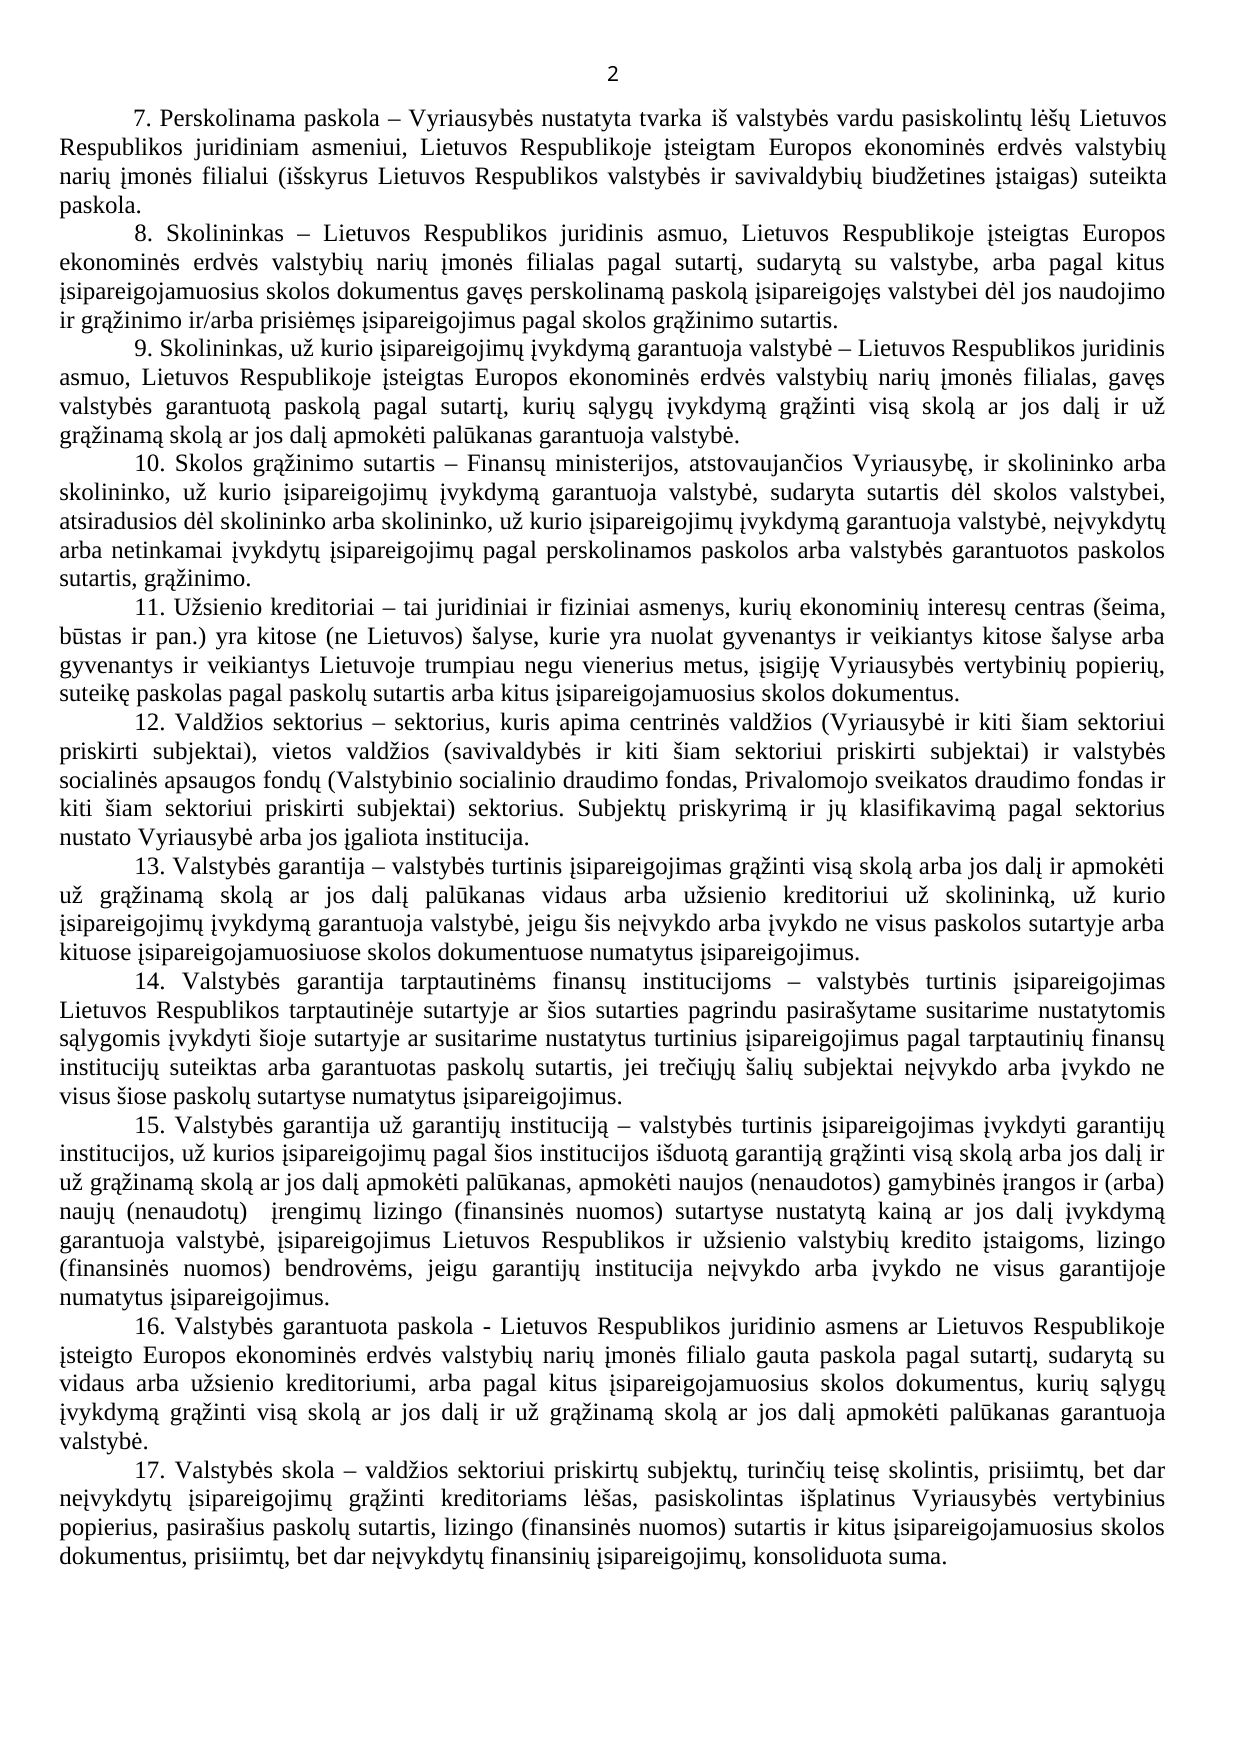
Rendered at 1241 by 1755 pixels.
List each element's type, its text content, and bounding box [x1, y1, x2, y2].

text 15. Valstybės garantija už garantijų instituciją – valstybės turtinis įsipareigojimas įvykdyti garantijų institucijos, už kurios įsipareigojimų pagal šios institucijos išduotą garantiją grąžinti visą skolą arba jos dalį ir už grąžinamą skolą ar jos dalį apmokėti palūkanas, apmokėti naujos (nenaudotos) gamybinės įrangos ir (arba) naujų (nenaudotų) įrengimų lizingo (finansinės nuomos) sutartyse nustatytą kainą ar jos dalį įvykdymą garantuoja valstybė, įsipareigojimus Lietuvos Respublikos ir užsienio valstybių kredito įstaigoms, lizingo (finansinės nuomos) bendrovėms, jeigu garantijų institucija neįvykdo arba įvykdo ne visus garantijoje numatytus įsipareigojimus. [59, 1110, 1167, 1311]
text 11. Užsienio kreditoriai – tai juridiniai ir fiziniai asmenys, kurių ekonominių interesų centras (šeima, būstas ir pan.) yra kitose (ne Lietuvos) šalyse, kurie yra nuolat gyvenantys ir veikiantys kitose šalyse arba gyvenantys ir veikiantys Lietuvoje trumpiau negu vienerius metus, įsigiję Vyriausybės vertybinių popierių, suteikę paskolas pagal paskolų sutartis arba kitus įsipareigojamuosius skolos dokumentus. [59, 592, 1167, 707]
text 10. Skolos grąžinimo sutartis – Finansų ministerijos, atstovaujančios Vyriausybę, ir skolininko arba skolininko, už kurio įsipareigojimų įvykdymą garantuoja valstybė, sudaryta sutartis dėl skolos valstybei, atsiradusios dėl skolininko arba skolininko, už kurio įsipareigojimų įvykdymą garantuoja valstybė, neįvykdytų arba netinkamai įvykdytų įsipareigojimų pagal perskolinamos paskolos arba valstybės garantuotos paskolos sutartis, grąžinimo. [59, 448, 1167, 592]
text 14. Valstybės garantija tarptautinėms finansų institucijoms – valstybės turtinis įsipareigojimas Lietuvos Respublikos tarptautinėje sutartyje ar šios sutarties pagrindu pasirašytame susitarime nustatytomis sąlygomis įvykdyti šioje sutartyje ar susitarime nustatytus turtinius įsipareigojimus pagal tarptautinių finansų institucijų suteiktas arba garantuotas paskolų sutartis, jei trečiųjų šalių subjektai neįvykdo arba įvykdo ne visus šiose paskolų sutartyse numatytus įsipareigojimus. [59, 966, 1167, 1110]
text 9. Skolininkas, už kurio įsipareigojimų įvykdymą garantuoja valstybė – Lietuvos Respublikos juridinis asmuo, Lietuvos Respublikoje įsteigtas Europos ekonominės erdvės valstybių narių įmonės filialas, gavęs valstybės garantuotą paskolą pagal sutartį, kurių sąlygų įvykdymą grąžinti visą skolą ar jos dalį ir už grąžinamą skolą ar jos dalį apmokėti palūkanas garantuoja valstybė. [59, 333, 1167, 448]
text 12. Valdžios sektorius – sektorius, kuris apima centrinės valdžios (Vyriausybė ir kiti šiam sektoriui priskirti subjektai), vietos valdžios (savivaldybės ir kiti šiam sektoriui priskirti subjektai) ir valstybės socialinės apsaugos fondų (Valstybinio socialinio draudimo fondas, Privalomojo sveikatos draudimo fondas ir kiti šiam sektoriui priskirti subjektai) sektorius. Subjektų priskyrimą ir jų klasifikavimą pagal sektorius nustato Vyriausybė arba jos įgaliota institucija. [59, 707, 1167, 851]
text 16. Valstybės garantuota paskola - Lietuvos Respublikos juridinio asmens ar Lietuvos Respublikoje įsteigto Europos ekonominės erdvės valstybių narių įmonės filialo gauta paskola pagal sutartį, sudarytą su vidaus arba užsienio kreditoriumi, arba pagal kitus įsipareigojamuosius skolos dokumentus, kurių sąlygų įvykdymą grąžinti visą skolą ar jos dalį ir už grąžinamą skolą ar jos dalį apmokėti palūkanas garantuoja valstybė. [59, 1311, 1167, 1455]
text 8. Skolininkas – Lietuvos Respublikos juridinis asmuo, Lietuvos Respublikoje įsteigtas Europos ekonominės erdvės valstybių narių įmonės filialas pagal sutartį, sudarytą su valstybe, arba pagal kitus įsipareigojamuosius skolos dokumentus gavęs perskolinamą paskolą įsipareigojęs valstybei dėl jos naudojimo ir grąžinimo ir/arba prisiėmęs įsipareigojimus pagal skolos grąžinimo sutartis. [59, 218, 1167, 333]
text 17. Valstybės skola – valdžios sektoriui priskirtų subjektų, turinčių teisę skolintis, prisiimtų, bet dar neįvykdytų įsipareigojimų grąžinti kreditoriams lėšas, pasiskolintas išplatinus Vyriausybės vertybinius popierius, pasirašius paskolų sutartis, lizingo (finansinės nuomos) sutartis ir kitus įsipareigojamuosius skolos dokumentus, prisiimtų, bet dar neįvykdytų finansinių įsipareigojimų, konsoliduota suma. [59, 1455, 1167, 1570]
text 7. Perskolinama paskola – Vyriausybės nustatyta tvarka iš valstybės vardu pasiskolintų lėšų Lietuvos Respublikos juridiniam asmeniui, Lietuvos Respublikoje įsteigtam Europos ekonominės erdvės valstybių narių įmonės filialui (išskyrus Lietuvos Respublikos valstybės ir savivaldybių biudžetines įstaigas) suteikta paskola. [59, 103, 1167, 218]
text 13. Valstybės garantija – valstybės turtinis įsipareigojimas grąžinti visą skolą arba jos dalį ir apmokėti už grąžinamą skolą ar jos dalį palūkanas vidaus arba užsienio kreditoriui už skolininką, už kurio įsipareigojimų įvykdymą garantuoja valstybė, jeigu šis neįvykdo arba įvykdo ne visus paskolos sutartyje arba kituose įsipareigojamuosiuose skolos dokumentuose numatytus įsipareigojimus. [59, 851, 1167, 966]
